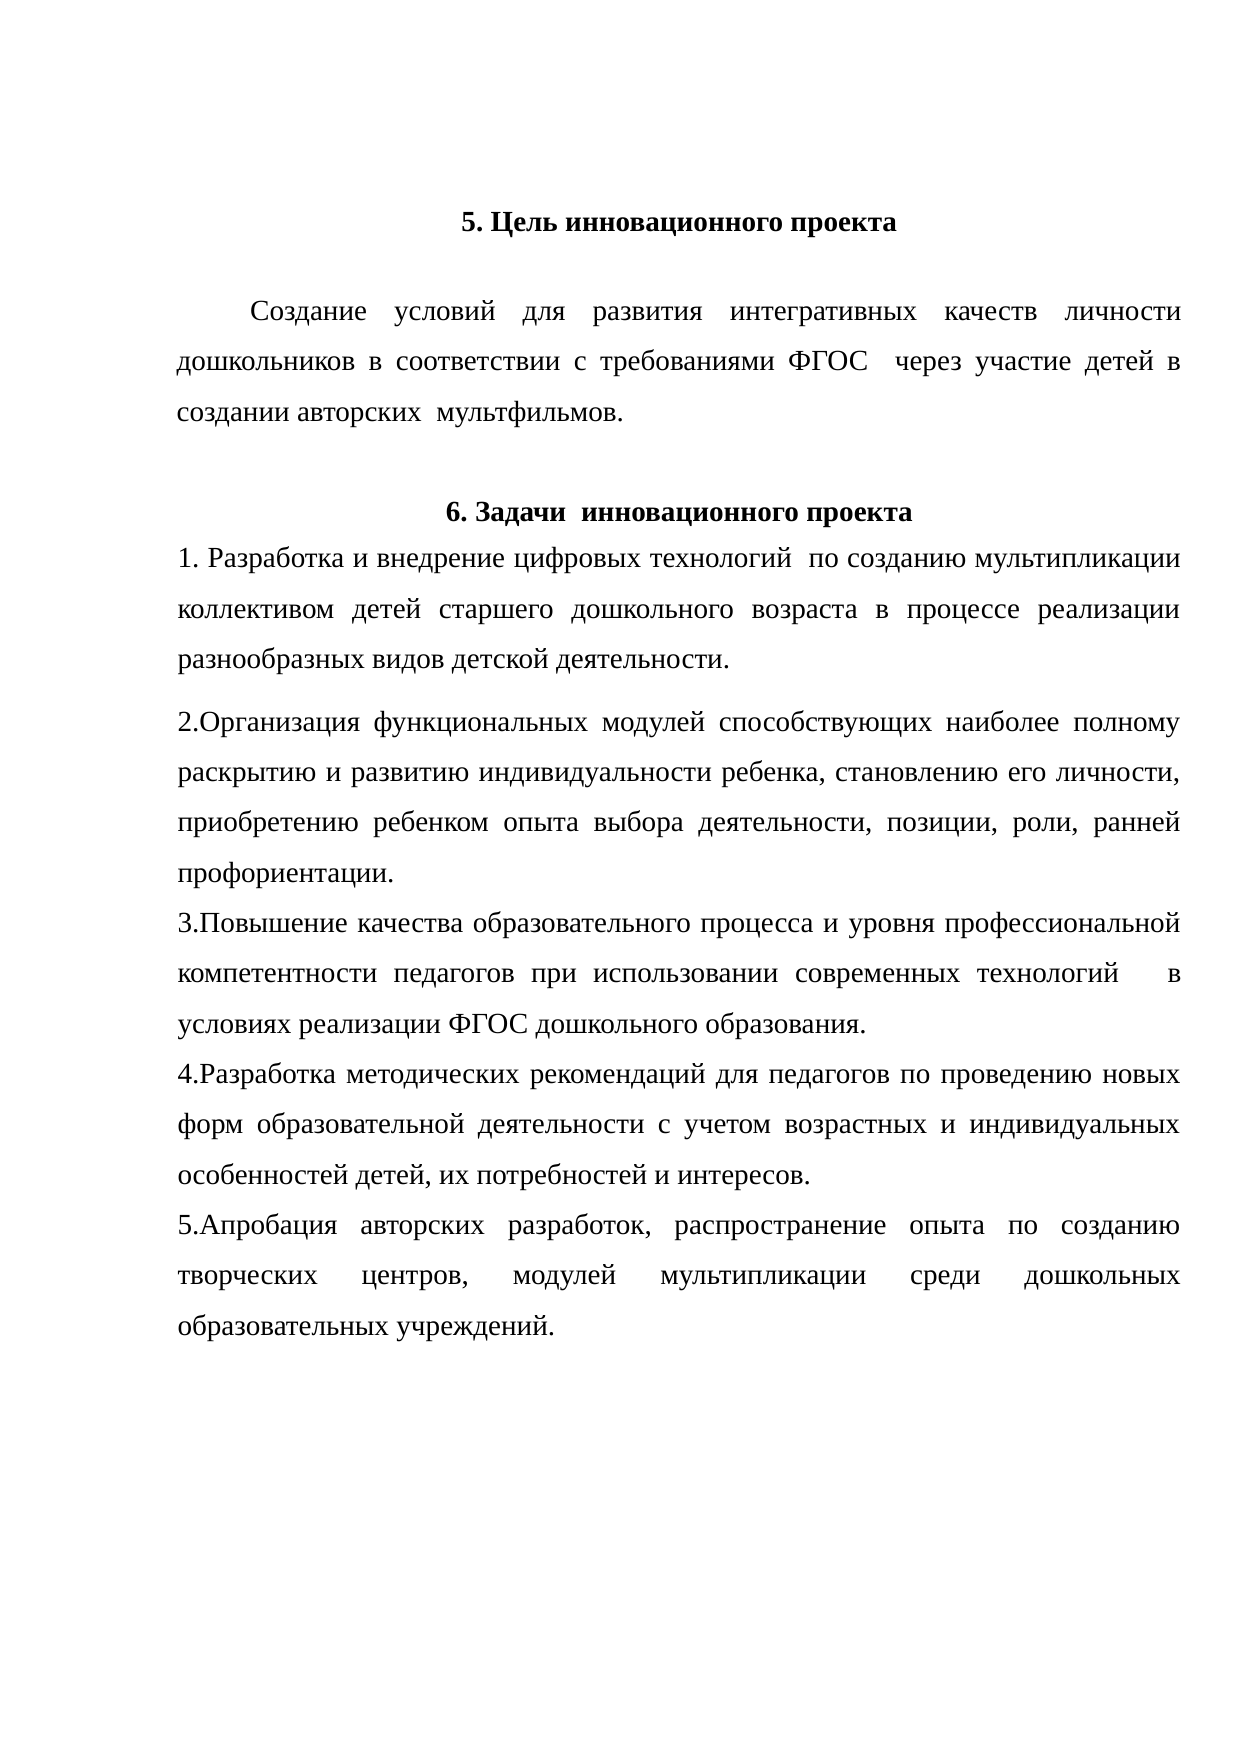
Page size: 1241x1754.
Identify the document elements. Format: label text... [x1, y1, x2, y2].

text 2.Организация функциональных модулей способствующих наиболее полному раскрытию и развитию индивидуальности ребенка, становлению его личности, приобретению ребенком опыта выбора деятельности, позиции, роли, ранней профориентации. [177, 704, 1181, 888]
text 3.Повышение качества образовательного процесса и уровня профессиональной компетентности педагогов при использовании современных технологий в условиях реализации ФГОС дошкольного образования. [177, 905, 1181, 1039]
text 6. Задачи инновационного проекта [177, 494, 1181, 528]
text 5.Апробация авторских разработок, распространение опыта по созданию творческих центров, модулей мультипликации среди дошкольных образовательных учреждений. [177, 1207, 1181, 1341]
text 4.Разработка методических рекомендаций для педагогов по проведению новых форм образовательной деятельности с учетом возрастных и индивидуальных особенностей детей, их потребностей и интересов. [177, 1056, 1181, 1190]
text 5. Цель инновационного проекта [177, 204, 1181, 238]
text 1. Разработка и внедрение цифровых технологий по созданию мультипликации коллективом детей старшего дошкольного возраста в процессе реализации разнообразных видов детской деятельности. [177, 541, 1181, 675]
text Создание условий для развития интегративных качеств личности дошкольников в соответствии с требованиями ФГОС через участие детей в создании авторских мультфильмов. [176, 293, 1182, 427]
